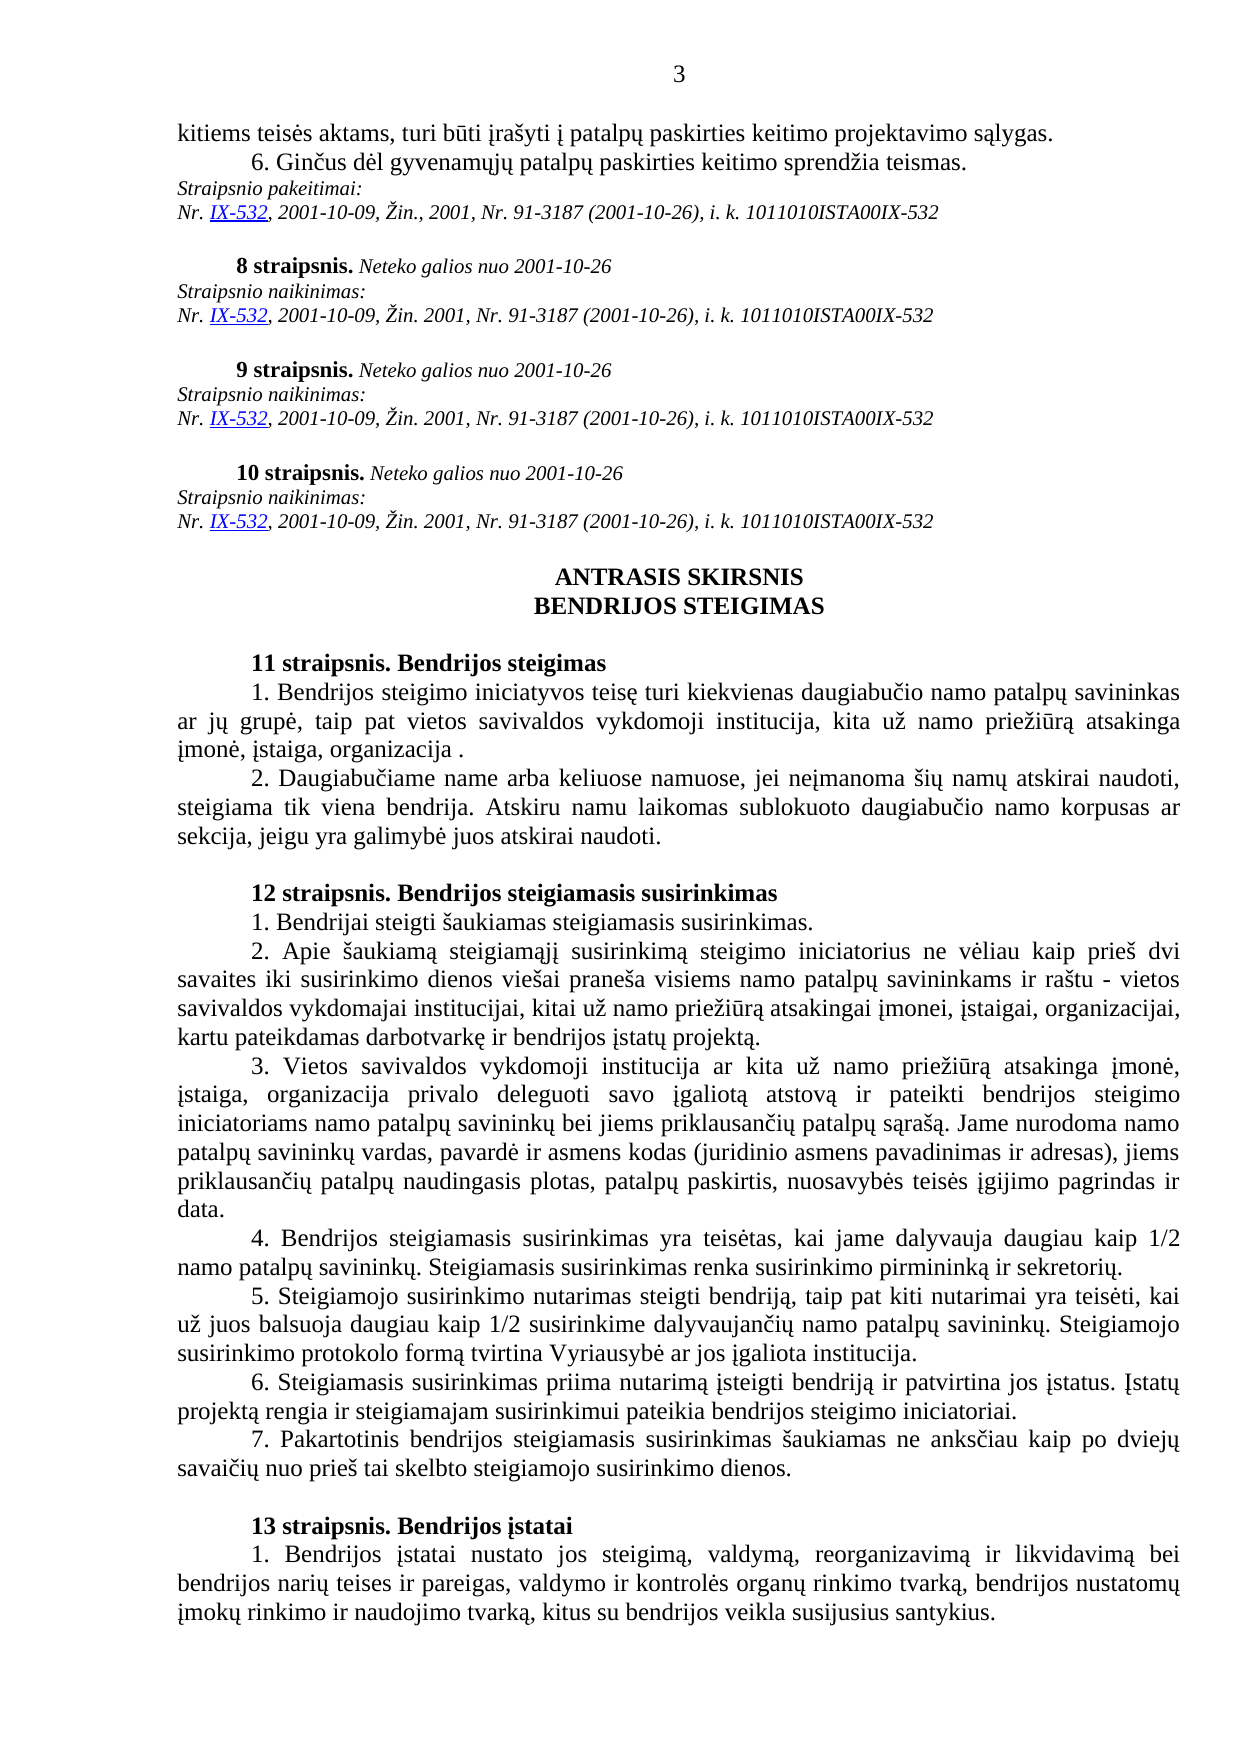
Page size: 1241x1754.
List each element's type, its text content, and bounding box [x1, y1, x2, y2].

text 13 straipsnis. Bendrijos įstatai [177, 1511, 1181, 1539]
text Straipsnio naikinimas: [177, 382, 1181, 406]
text 1. Bendrijai steigti šaukiamas steigiamasis susirinkimas. [177, 907, 1181, 936]
text 1. Bendrijos steigimo iniciatyvos teisę turi kiekvienas daugiabučio namo patalpų savininkas ar jų grupė, taip pat vietos savivaldos vykdomoji institucija, kita už namo priežiūrą atsakinga įmonė, įstaiga, organizacija . [177, 677, 1181, 763]
text Nr. IX-532, 2001-10-09, Žin., 2001, Nr. 91-3187 (2001-10-26), i. k. 1011010ISTA00IX-532 [177, 199, 1181, 224]
text 6. Steigiamasis susirinkimas priima nutarimą įsteigti bendriją ir patvirtina jos įstatus. Įstatų projektą rengia ir steigiamajam susirinkimui pateikia bendrijos steigimo iniciatoriai. [177, 1367, 1181, 1424]
text Straipsnio naikinimas: [177, 485, 1181, 509]
text Nr. IX-532, 2001-10-09, Žin. 2001, Nr. 91-3187 (2001-10-26), i. k. 1011010ISTA00IX-532 [177, 406, 1181, 430]
text kitiems teisės aktams, turi būti įrašyti į patalpų paskirties keitimo projektavimo sąlygas. [177, 118, 1181, 147]
text 2. Daugiabučiame name arba keliuose namuose, jei neįmanoma šių namų atskirai naudoti, steigiama tik viena bendrija. Atskiru namu laikomas sublokuoto daugiabučio namo korpusas ar sekcija, jeigu yra galimybė juos atskirai naudoti. [177, 763, 1181, 849]
text 5. Steigiamojo susirinkimo nutarimas steigti bendriją, taip pat kiti nutarimai yra teisėti, kai už juos balsuoja daugiau kaip 1/2 susirinkime dalyvaujančių namo patalpų savininkų. Steigiamojo susirinkimo protokolo formą tvirtina Vyriausybė ar jos įgaliota institucija. [177, 1281, 1181, 1367]
text 9 straipsnis. Neteko galios nuo 2001-10-26 [177, 356, 1181, 382]
text ANTRASIS SKIRSNIS [177, 562, 1181, 591]
text 8 straipsnis. Neteko galios nuo 2001-10-26 [177, 252, 1181, 279]
text BENDRIJOS STEIGIMAS [177, 591, 1181, 619]
text 1. Bendrijos įstatai nustato jos steigimą, valdymą, reorganizavimą ir likvidavimą bei bendrijos narių teises ir pareigas, valdymo ir kontrolės organų rinkimo tvarką, bendrijos nustatomų įmokų rinkimo ir naudojimo tvarką, kitus su bendrijos veikla susijusius santykius. [177, 1539, 1181, 1626]
text Straipsnio pakeitimai: [177, 176, 1181, 199]
text 7. Pakartotinis bendrijos steigiamasis susirinkimas šaukiamas ne anksčiau kaip po dviejų savaičių nuo prieš tai skelbto steigiamojo susirinkimo dienos. [177, 1424, 1181, 1482]
text 10 straipsnis. Neteko galios nuo 2001-10-26 [177, 459, 1181, 485]
text 11 straipsnis. Bendrijos steigimas [177, 648, 1181, 677]
text Straipsnio naikinimas: [177, 279, 1181, 303]
text Nr. IX-532, 2001-10-09, Žin. 2001, Nr. 91-3187 (2001-10-26), i. k. 1011010ISTA00IX-532 [177, 509, 1181, 533]
text 6. Ginčus dėl gyvenamųjų patalpų paskirties keitimo sprendžia teismas. [177, 147, 1181, 176]
text 4. Bendrijos steigiamasis susirinkimas yra teisėtas, kai jame dalyvauja daugiau kaip 1/2 namo patalpų savininkų. Steigiamasis susirinkimas renka susirinkimo pirmininką ir sekretorių. [177, 1223, 1181, 1281]
text Nr. IX-532, 2001-10-09, Žin. 2001, Nr. 91-3187 (2001-10-26), i. k. 1011010ISTA00IX-532 [177, 303, 1181, 327]
text 3. Vietos savivaldos vykdomoji institucija ar kita už namo priežiūrą atsakinga įmonė, įstaiga, organizacija privalo deleguoti savo įgaliotą atstovą ir pateikti bendrijos steigimo iniciatoriams namo patalpų savininkų bei jiems priklausančių patalpų sąrašą. Jame nurodoma namo patalpų savininkų vardas, pavardė ir asmens kodas (juridinio asmens pavadinimas ir adresas), jiems priklausančių patalpų naudingasis plotas, patalpų paskirtis, nuosavybės teisės įgijimo pagrindas ir data. [177, 1051, 1181, 1223]
text 2. Apie šaukiamą steigiamąjį susirinkimą steigimo iniciatorius ne vėliau kaip prieš dvi savaites iki susirinkimo dienos viešai praneša visiems namo patalpų savininkams ir raštu - vietos savivaldos vykdomajai institucijai, kitai už namo priežiūrą atsakingai įmonei, įstaigai, organizacijai, kartu pateikdamas darbotvarkę ir bendrijos įstatų projektą. [177, 936, 1181, 1051]
text 12 straipsnis. Bendrijos steigiamasis susirinkimas [177, 878, 1181, 907]
